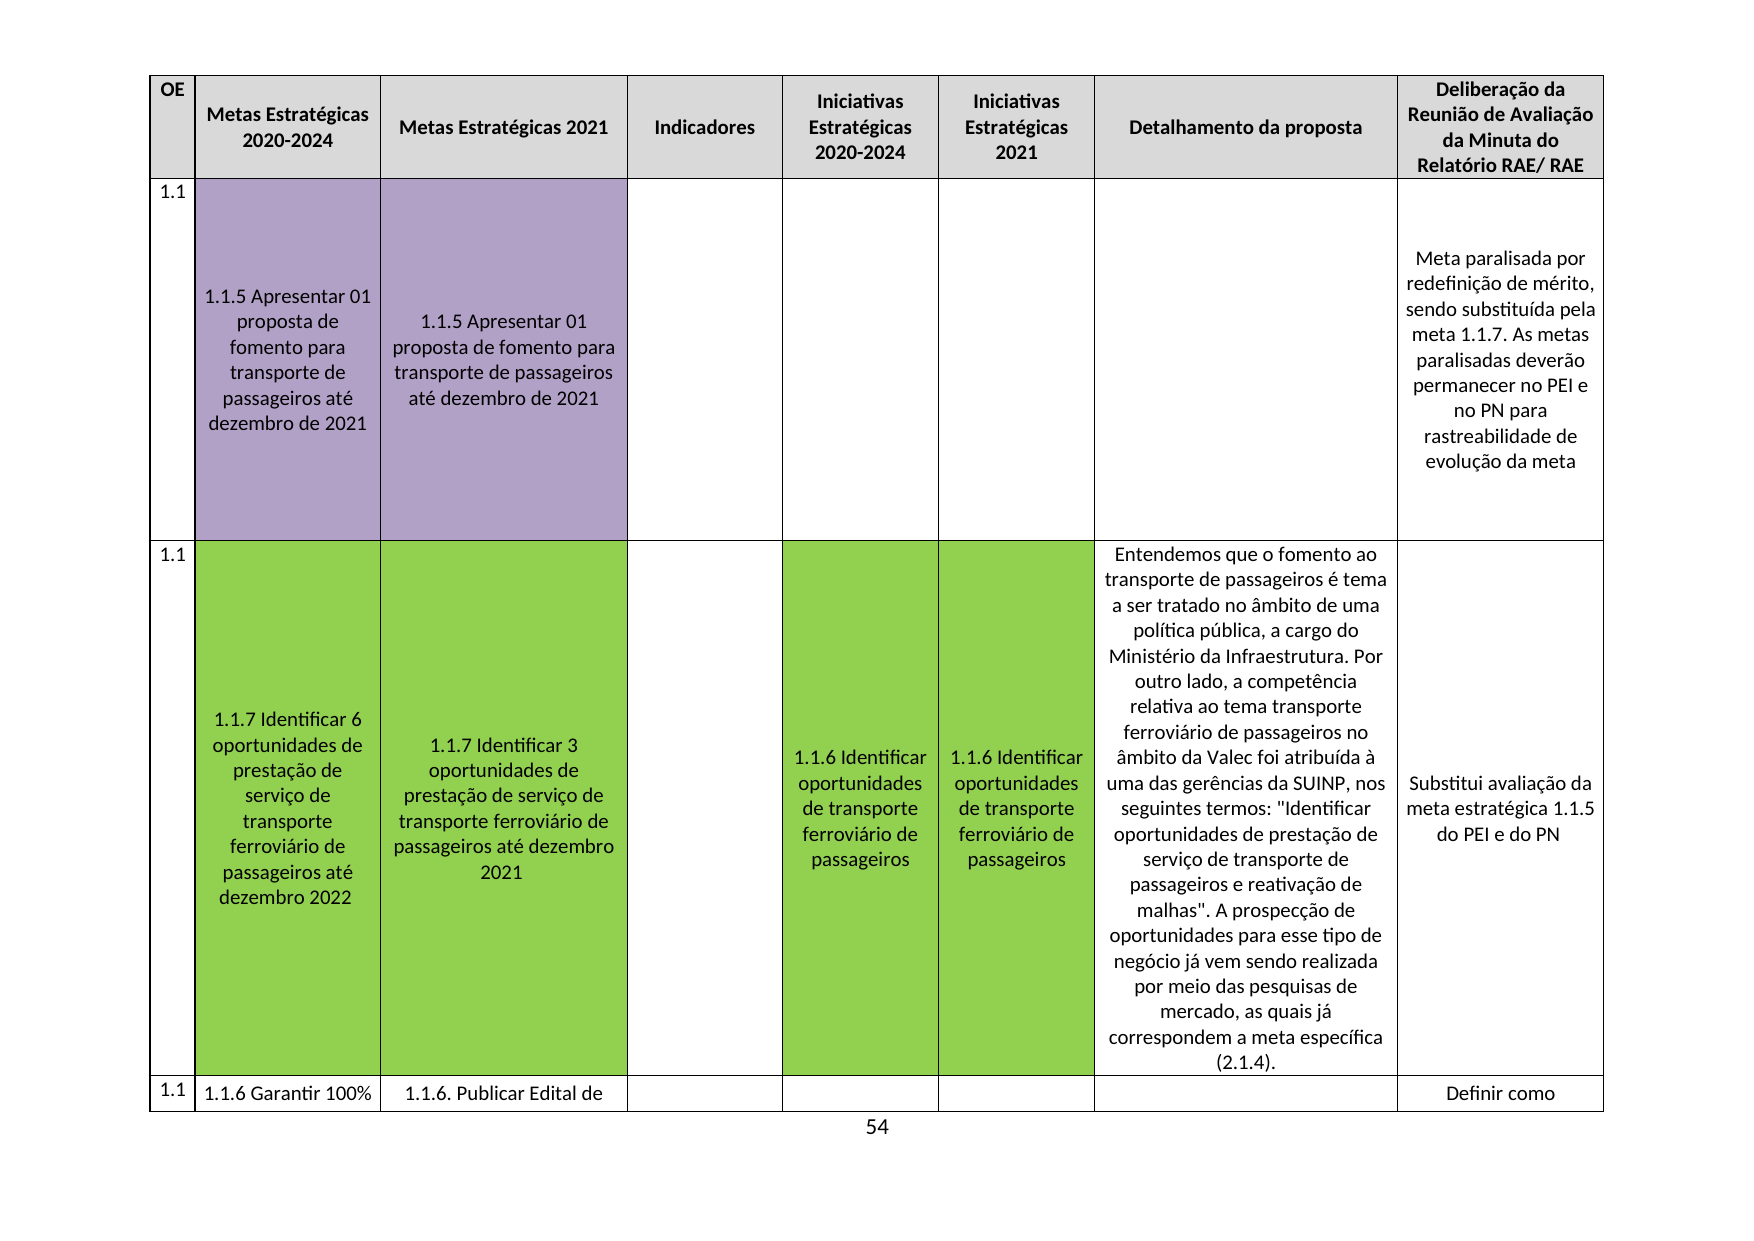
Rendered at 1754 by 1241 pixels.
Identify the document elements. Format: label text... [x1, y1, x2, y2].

table_header Iniciativas Estratégicas 2021 [939, 76, 1094, 178]
table_cell 1.1.6 Identificar oportunidades de transporte ferroviário de passageiros [939, 541, 1094, 1075]
table_cell [628, 541, 782, 1075]
table_cell [939, 1076, 1094, 1111]
table_cell 1.1.5 Apresentar 01 proposta de fomento para transporte de passageiros até dezembro de 2021 [196, 179, 380, 540]
table_cell 1.1.6 Identificar oportunidades de transporte ferroviário de passageiros [783, 541, 938, 1075]
table_header Indicadores [628, 76, 782, 178]
table_cell Definir como [1398, 1076, 1603, 1111]
table_cell Meta paralisada por redefinição de mérito, sendo substituída pela meta 1.1.7. As metas paralisadas deverão permanecer no PEI e no PN para rastreabilidade de evolução da meta [1398, 179, 1603, 540]
table_cell 1.1 [151, 1076, 194, 1111]
table_cell [628, 1076, 782, 1111]
table_cell 1.1.6 Garantir 100% [196, 1076, 380, 1111]
table_cell [783, 179, 938, 540]
table_cell [1095, 1076, 1397, 1111]
table_cell Substitui avaliação da meta estratégica 1.1.5 do PEI e do PN [1398, 541, 1603, 1075]
table_cell [1095, 179, 1397, 540]
table_cell [783, 1076, 938, 1111]
table_cell 1.1.7 Identificar 3 oportunidades de prestação de serviço de transporte ferroviário de passageiros até dezembro 2021 [381, 541, 627, 1075]
table_header Detalhamento da proposta [1095, 76, 1397, 178]
table_cell 1.1.6. Publicar Edital de [381, 1076, 627, 1111]
table_cell 1.1 [151, 541, 194, 1075]
table_header Metas Estratégicas 2020-2024 [196, 76, 380, 178]
table_header Deliberação da Reunião de Avaliação da Minuta do Relatório RAE/ RAE [1398, 76, 1603, 178]
table_header Metas Estratégicas 2021 [381, 76, 627, 178]
table_cell [628, 179, 782, 540]
table_cell 1.1.7 Identificar 6 oportunidades de prestação de serviço de transporte ferroviário de passageiros até dezembro 2022 [196, 541, 380, 1075]
table_header Iniciativas Estratégicas 2020-2024 [783, 76, 938, 178]
table_cell Entendemos que o fomento ao transporte de passageiros é tema a ser tratado no âmbito de uma política pública, a cargo do Ministério da Infraestrutura. Por outro lado, a competência relativa ao tema transporte ferroviário de passageiros no âmbito da Valec foi atribuída à uma das gerências da SUINP, nos seguintes termos: "Identificar oportunidades de prestação de serviço de transporte de passageiros e reativação de malhas". A prospecção de oportunidades para esse tipo de negócio já vem sendo realizada por meio das pesquisas de mercado, as quais já correspondem a meta específica (2.1.4). [1095, 541, 1397, 1075]
table_header OE [151, 76, 194, 178]
table_cell 1.1 [151, 179, 194, 540]
table_cell 1.1.5 Apresentar 01 proposta de fomento para transporte de passageiros até dezembro de 2021 [381, 179, 627, 540]
table_cell [939, 179, 1094, 540]
